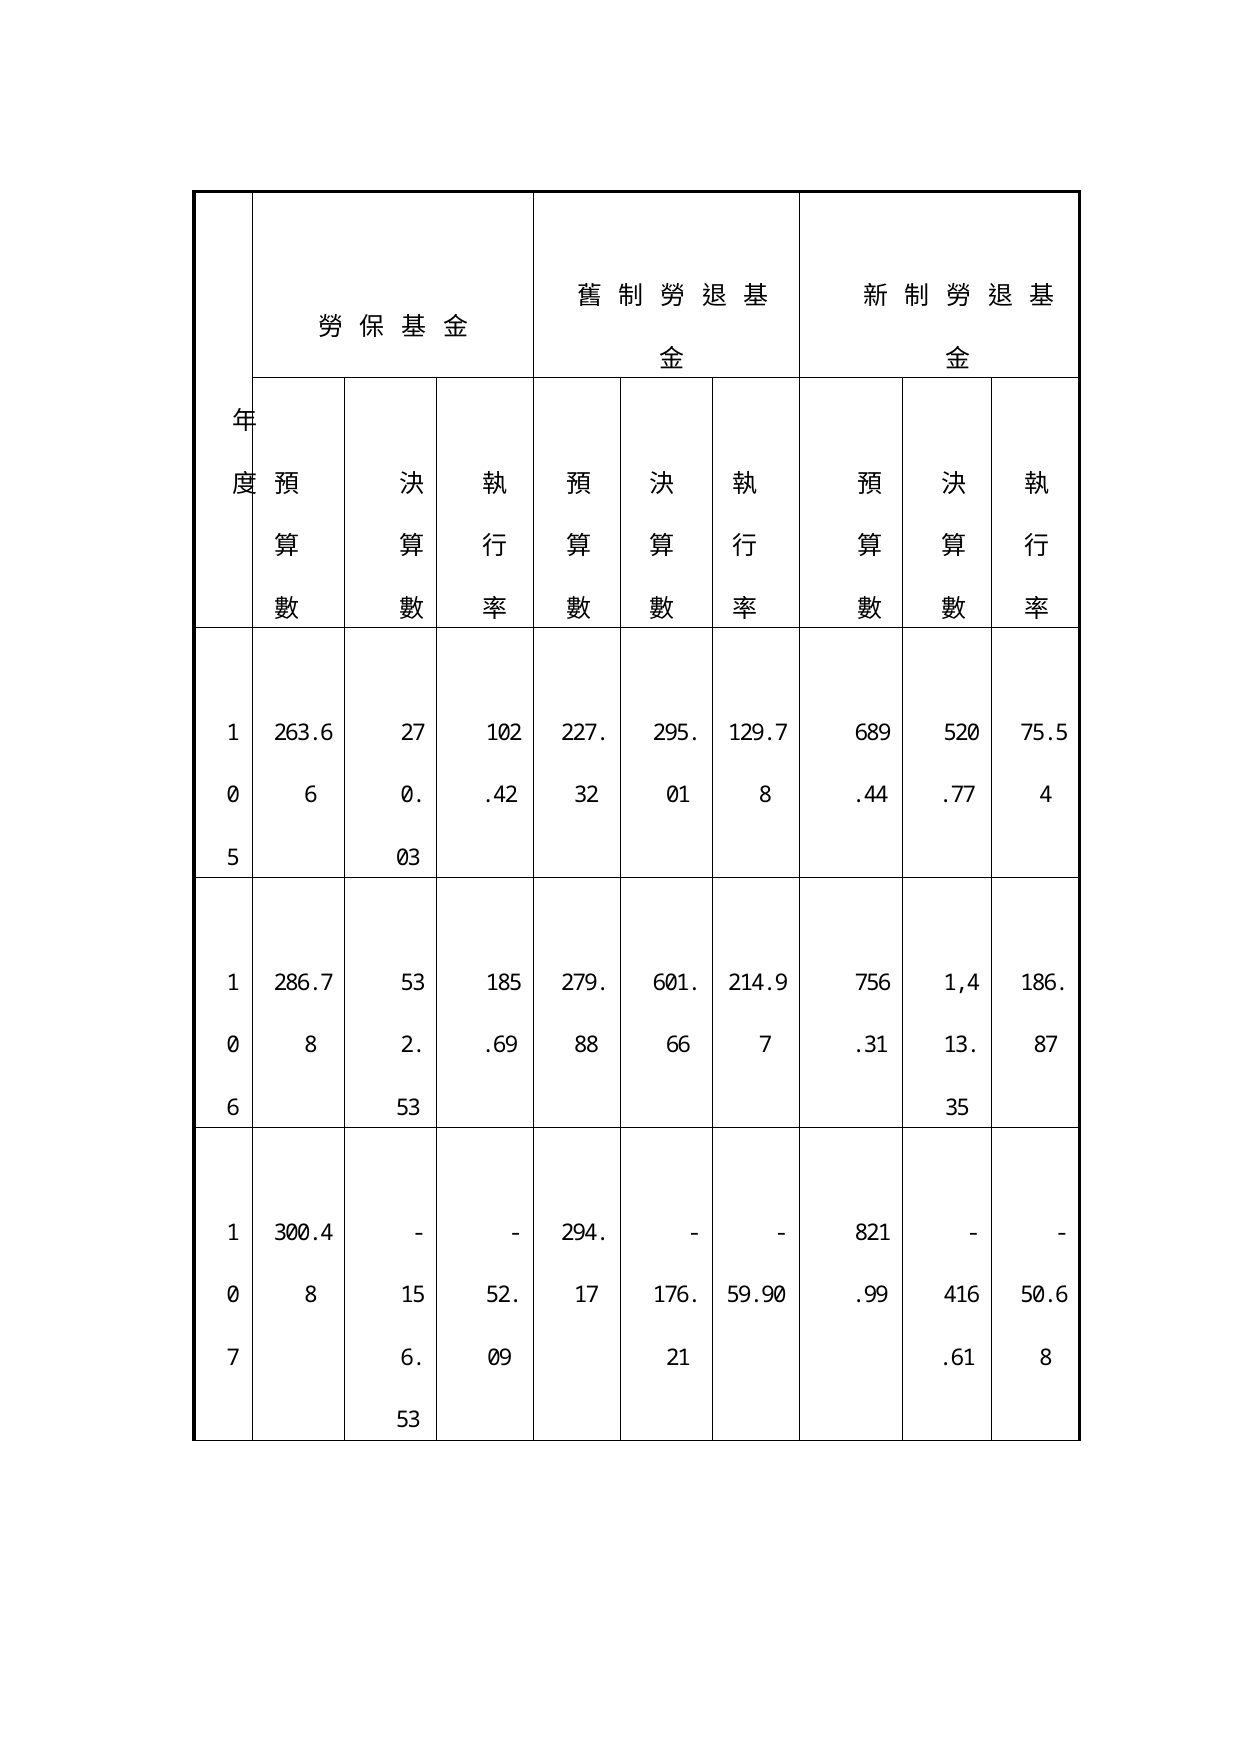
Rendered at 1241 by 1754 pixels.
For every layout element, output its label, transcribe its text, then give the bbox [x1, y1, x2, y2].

table_cell 270.03 [345, 628, 436, 877]
table_cell 286.78 [253, 878, 344, 1127]
table_cell 689.44 [800, 628, 902, 877]
table_cell 決算數 [903, 378, 991, 627]
table_cell 決算數 [345, 378, 436, 627]
table_cell 214.97 [713, 878, 799, 1127]
table_cell 執行率 [437, 378, 533, 627]
table_cell 執行率 [992, 378, 1078, 627]
table_cell -156.53 [345, 1128, 436, 1439]
table_cell 執行率 [713, 378, 799, 627]
table_cell 520.77 [903, 628, 991, 877]
table_cell 107 [196, 1128, 252, 1439]
table_cell 601.66 [621, 878, 712, 1127]
table_cell 預算數 [800, 378, 902, 627]
table_cell 決算數 [621, 378, 712, 627]
table_header 年度 [196, 193, 252, 627]
table_cell -416.61 [903, 1128, 991, 1439]
table_cell 532.53 [345, 878, 436, 1127]
table_cell 279.88 [534, 878, 620, 1127]
table_cell 821.99 [800, 1128, 902, 1439]
table_cell -176.21 [621, 1128, 712, 1439]
table_header 舊制勞退基金 [534, 193, 799, 377]
table_cell 102.42 [437, 628, 533, 877]
table_cell 75.54 [992, 628, 1078, 877]
table_header 勞保基金 [253, 193, 533, 377]
table_cell 294.17 [534, 1128, 620, 1439]
table_cell 295.01 [621, 628, 712, 877]
table_cell -59.90 [713, 1128, 799, 1439]
table_cell 263.66 [253, 628, 344, 877]
table_cell -50.68 [992, 1128, 1078, 1439]
table_header 新制勞退基金 [800, 193, 1078, 377]
table_cell 300.48 [253, 1128, 344, 1439]
table_cell 106 [196, 878, 252, 1127]
table_cell 227.32 [534, 628, 620, 877]
table_cell -52.09 [437, 1128, 533, 1439]
table_cell 預算數 [534, 378, 620, 627]
table_cell 185.69 [437, 878, 533, 1127]
table_cell 105 [196, 628, 252, 877]
table_cell 129.78 [713, 628, 799, 877]
table_cell 186.87 [992, 878, 1078, 1127]
table_cell 預算數 [253, 378, 344, 627]
table_cell 756.31 [800, 878, 902, 1127]
table_cell 1,413.35 [903, 878, 991, 1127]
